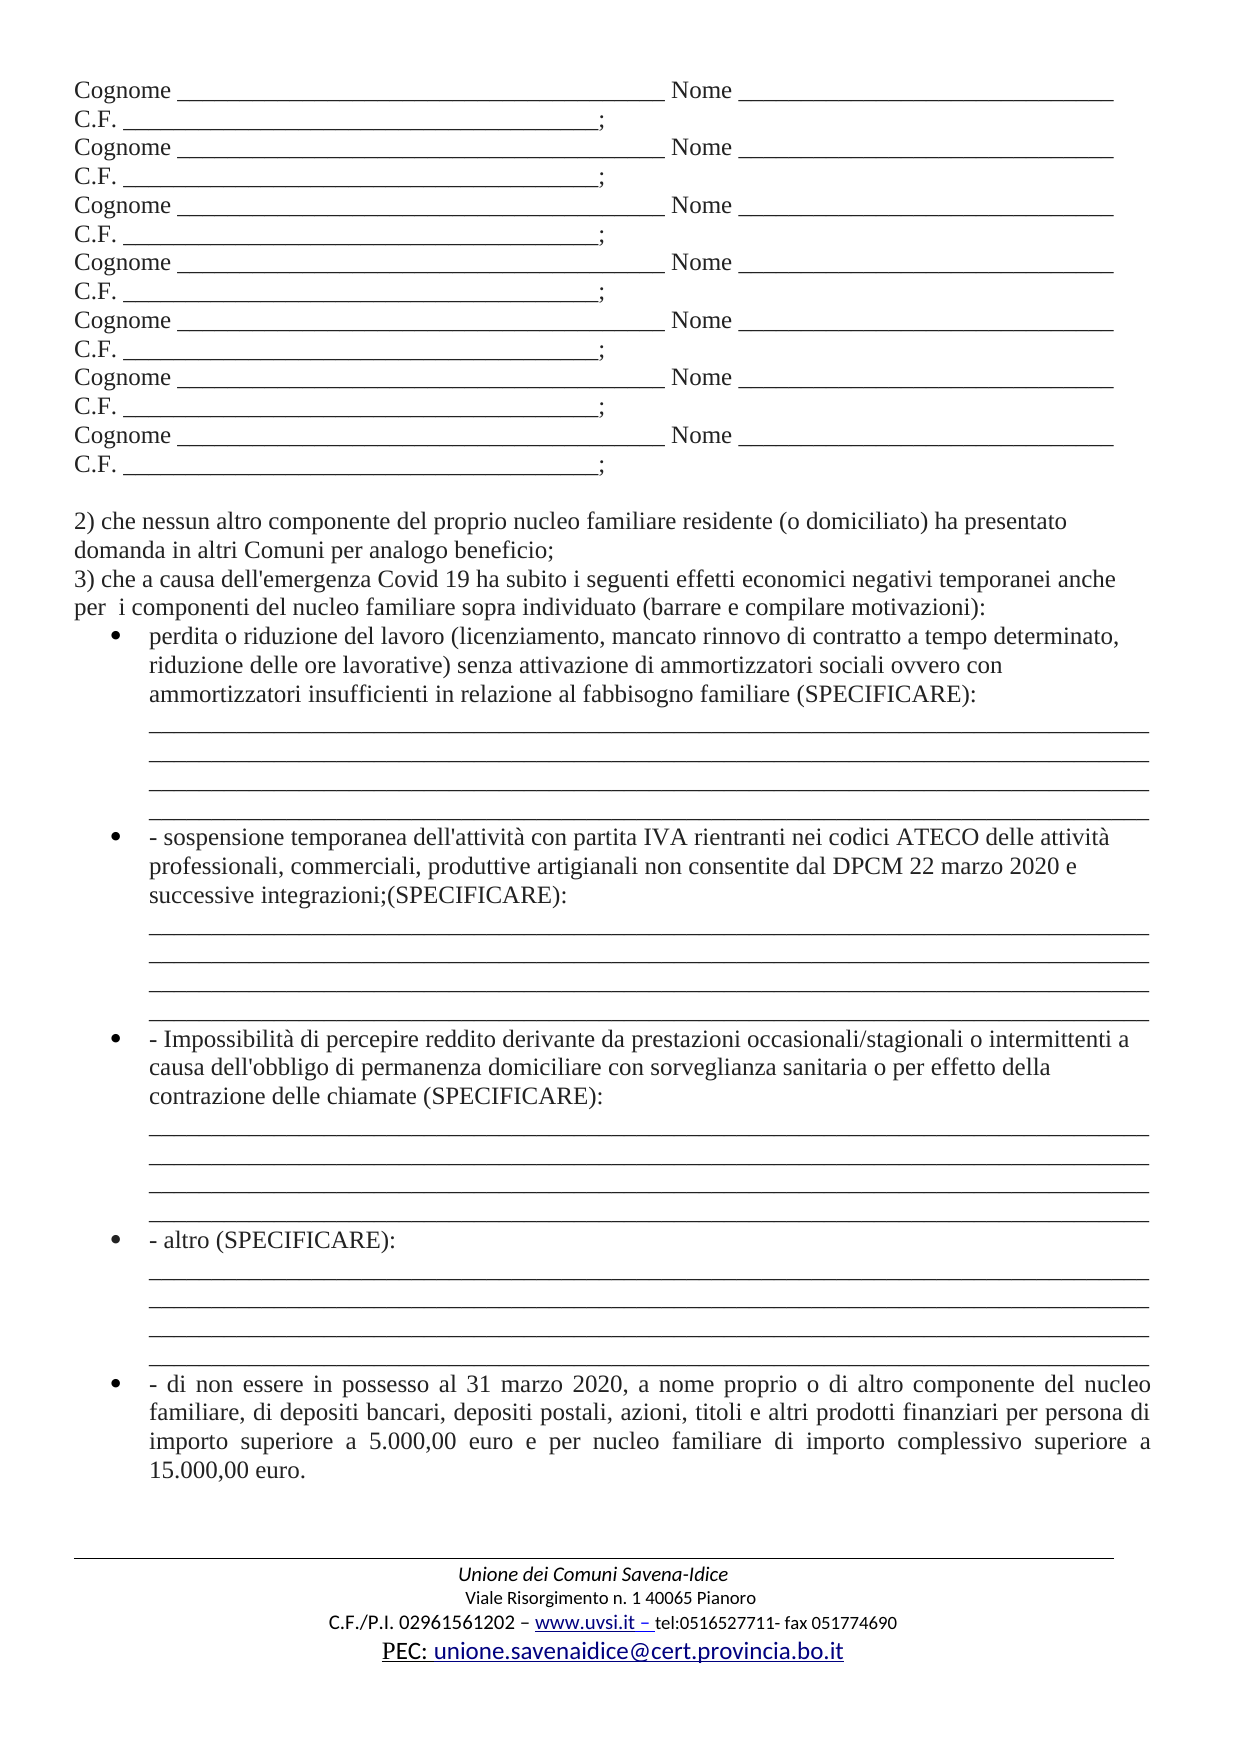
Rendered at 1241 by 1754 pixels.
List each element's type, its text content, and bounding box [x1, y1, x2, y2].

text Cognome _______________________________________ Nome ______________________________ C.F. ______________________________________; [74, 362, 1152, 420]
text Cognome _______________________________________ Nome ______________________________ C.F. ______________________________________; [74, 132, 1152, 190]
list - di non essere in possesso al 31 marzo 2020, a nome proprio o di altro componente del nucleo familiare, di depositi bancari, depositi postali, azioni, titoli e altri prodotti finanziari per persona di importo superiore a 5.000,00 euro e per nucleo familiare di importo complessivo superiore a 15.000,00 euro. [111, 1369, 1152, 1484]
list - sospensione temporanea dell'attività con partita IVA rientranti nei codici ATECO delle attività professionali, commerciali, produttive artigianali non consentite dal DPCM 22 marzo 2020 e successive integrazioni;(SPECIFICARE): ________________________________________________________________________________________________________________________________________________________________________________________________________________________________________________________________________________________________________________________________ [111, 822, 1152, 1024]
text Cognome _______________________________________ Nome ______________________________ C.F. ______________________________________; [74, 247, 1152, 305]
text Cognome _______________________________________ Nome ______________________________ C.F. ______________________________________; [74, 420, 1152, 477]
text Cognome _______________________________________ Nome ______________________________ C.F. ______________________________________; [74, 190, 1152, 247]
text Cognome _______________________________________ Nome ______________________________ C.F. ______________________________________; [74, 75, 1152, 132]
list - altro (SPECIFICARE): ________________________________________________________________________________________________________________________________________________________________________________________________________________________________________________________________________________________________________________________________ [111, 1225, 1152, 1369]
text 2) che nessun altro componente del proprio nucleo familiare residente (o domiciliato) ha presentato domanda in altri Comuni per analogo beneficio; [74, 506, 1152, 564]
list - Impossibilità di percepire reddito derivante da prestazioni occasionali/stagionali o intermittenti a causa dell'obbligo di permanenza domiciliare con sorveglianza sanitaria o per effetto della contrazione delle chiamate (SPECIFICARE): ________________________________________________________________________________________________________________________________________________________________________________________________________________________________________________________________________________________________________________________________ [111, 1024, 1152, 1225]
text 3) che a causa dell'emergenza Covid 19 ha subito i seguenti effetti economici negativi temporanei anche per i componenti del nucleo familiare sopra individuato (barrare e compilare motivazioni): [74, 564, 1152, 621]
list perdita o riduzione del lavoro (licenziamento, mancato rinnovo di contratto a tempo determinato, riduzione delle ore lavorative) senza attivazione di ammortizzatori sociali ovvero con ammortizzatori insufficienti in relazione al fabbisogno familiare (SPECIFICARE): ________________________________________________________________________________________________________________________________________________________________________________________________________________________________________________________________________________________________________________________________ [111, 621, 1152, 822]
text Cognome _______________________________________ Nome ______________________________ C.F. ______________________________________; [74, 305, 1152, 362]
